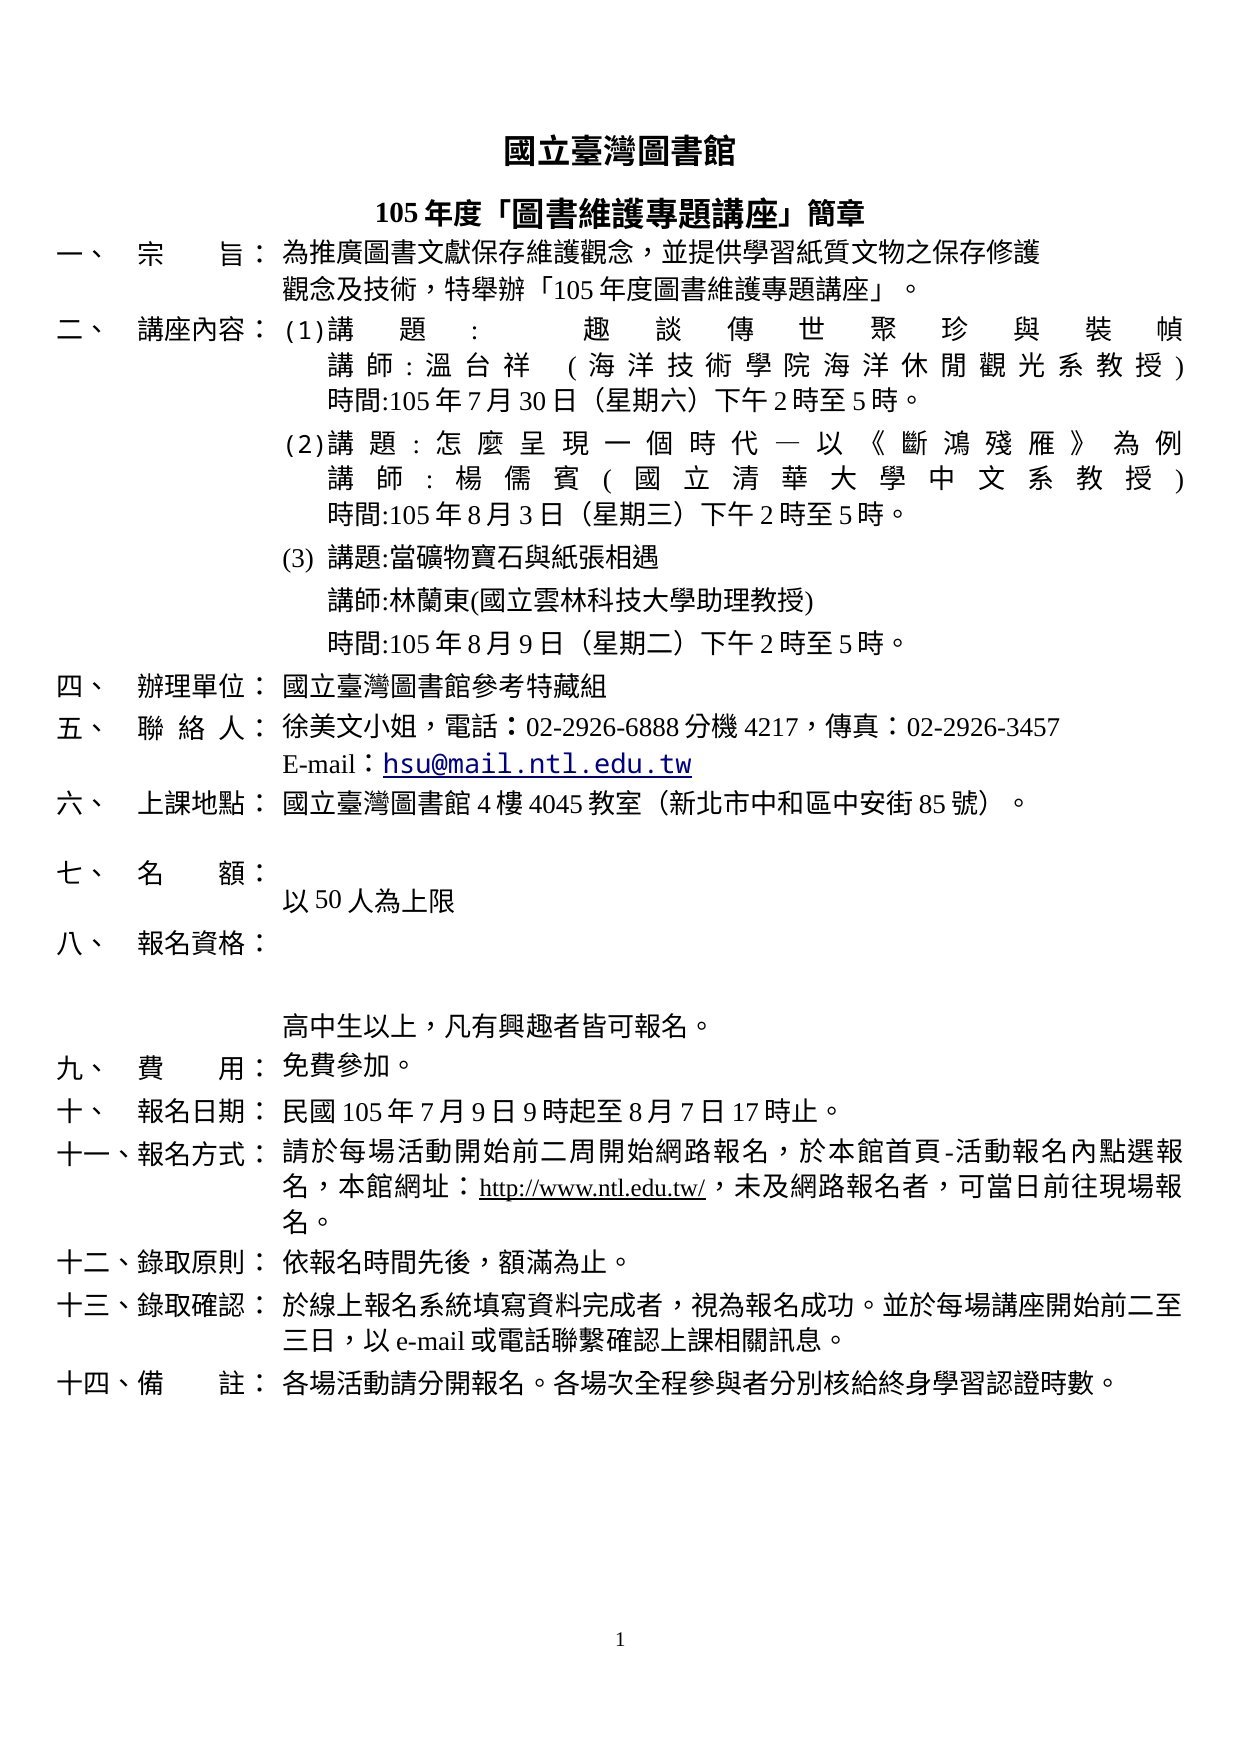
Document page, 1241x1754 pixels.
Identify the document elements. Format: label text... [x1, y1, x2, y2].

text 國立臺灣圖書館 [89, 108, 1152, 170]
table_cell 六、 上課地點： [56, 782, 282, 825]
table_cell 八、 報名資格： [56, 921, 282, 1046]
table_cell 十二、錄取原則： [56, 1240, 282, 1283]
table_cell 十三、錄取確認： [56, 1283, 282, 1362]
table_cell 十、 報名日期： [56, 1089, 282, 1132]
table_cell 國立臺灣圖書館4樓4045教室（新北市中和區中安街85號）。 [282, 782, 1184, 825]
table_cell 七、 名 額： [56, 825, 282, 921]
table_header 為推廣圖書文獻保存維護觀念，並提供學習紙質文物之保存修護 觀念及技術，特舉辦「105年度圖書維護專題講座」。 [282, 233, 1184, 308]
table_header 一、 宗 旨： [56, 233, 282, 308]
table_cell 以50人為上限 [282, 825, 1184, 921]
table_cell 十四、備 註： [56, 1362, 282, 1432]
table_cell 高中生以上，凡有興趣者皆可報名。 [282, 921, 1184, 1046]
table_cell 十一、報名方式： [56, 1132, 282, 1240]
table_cell 二、 講座內容： [56, 308, 282, 664]
table_cell 國立臺灣圖書館參考特藏組 [282, 664, 1184, 707]
table_cell 民國105年7月9日9時起至8月7日17時止。 [282, 1089, 1184, 1132]
table_cell 徐美文小姐，電話：02-2926-6888分機4217，傳真：02-2926-3457 E-mail：hsu@mail.ntl.edu.tw [282, 707, 1184, 782]
table_cell 九、 費 用： [56, 1046, 282, 1089]
table_cell 四、 辦理單位： [56, 664, 282, 707]
table_cell 免費參加。 [282, 1046, 1184, 1089]
table_cell 各場活動請分開報名。各場次全程參與者分別核給終身學習認證時數。 [282, 1362, 1184, 1432]
table_cell 於線上報名系統填寫資料完成者，視為報名成功。並於每場講座開始前二至三日，以e-mail或電話聯繫確認上課相關訊息。 [282, 1283, 1184, 1362]
table_cell 依報名時間先後，額滿為止。 [282, 1240, 1184, 1283]
table_cell 五、 聯 絡 人： [56, 707, 282, 782]
text 105年度「圖書維護專題講座」簡章 [89, 170, 1152, 233]
table_cell 請於每場活動開始前二周開始網路報名，於本館首頁-活動報名內點選報名，本館網址：http://www.ntl.edu.tw/，未及網路報名者，可當日前往現場報名。 [282, 1132, 1184, 1240]
table_cell 講題: 趣談傳世聚珍與裝幀 講師:溫台祥 (海洋技術學院海洋休閒觀光系教授) 時間:105年7月30日（星期六）下午2時至5時。 講題:怎麼呈現一個時代—以《斷鴻殘雁》為例 講師:楊儒賓(國立清華大學中文系教授) 時間:105年8月3日（星期三）下午2時至5時。 講題:當礦物寶石與紙張相遇 講師:林蘭東(國立雲林科技大學助理教授) 時間:105年8月9日（星期二）下午2時至5時。 [282, 308, 1184, 664]
